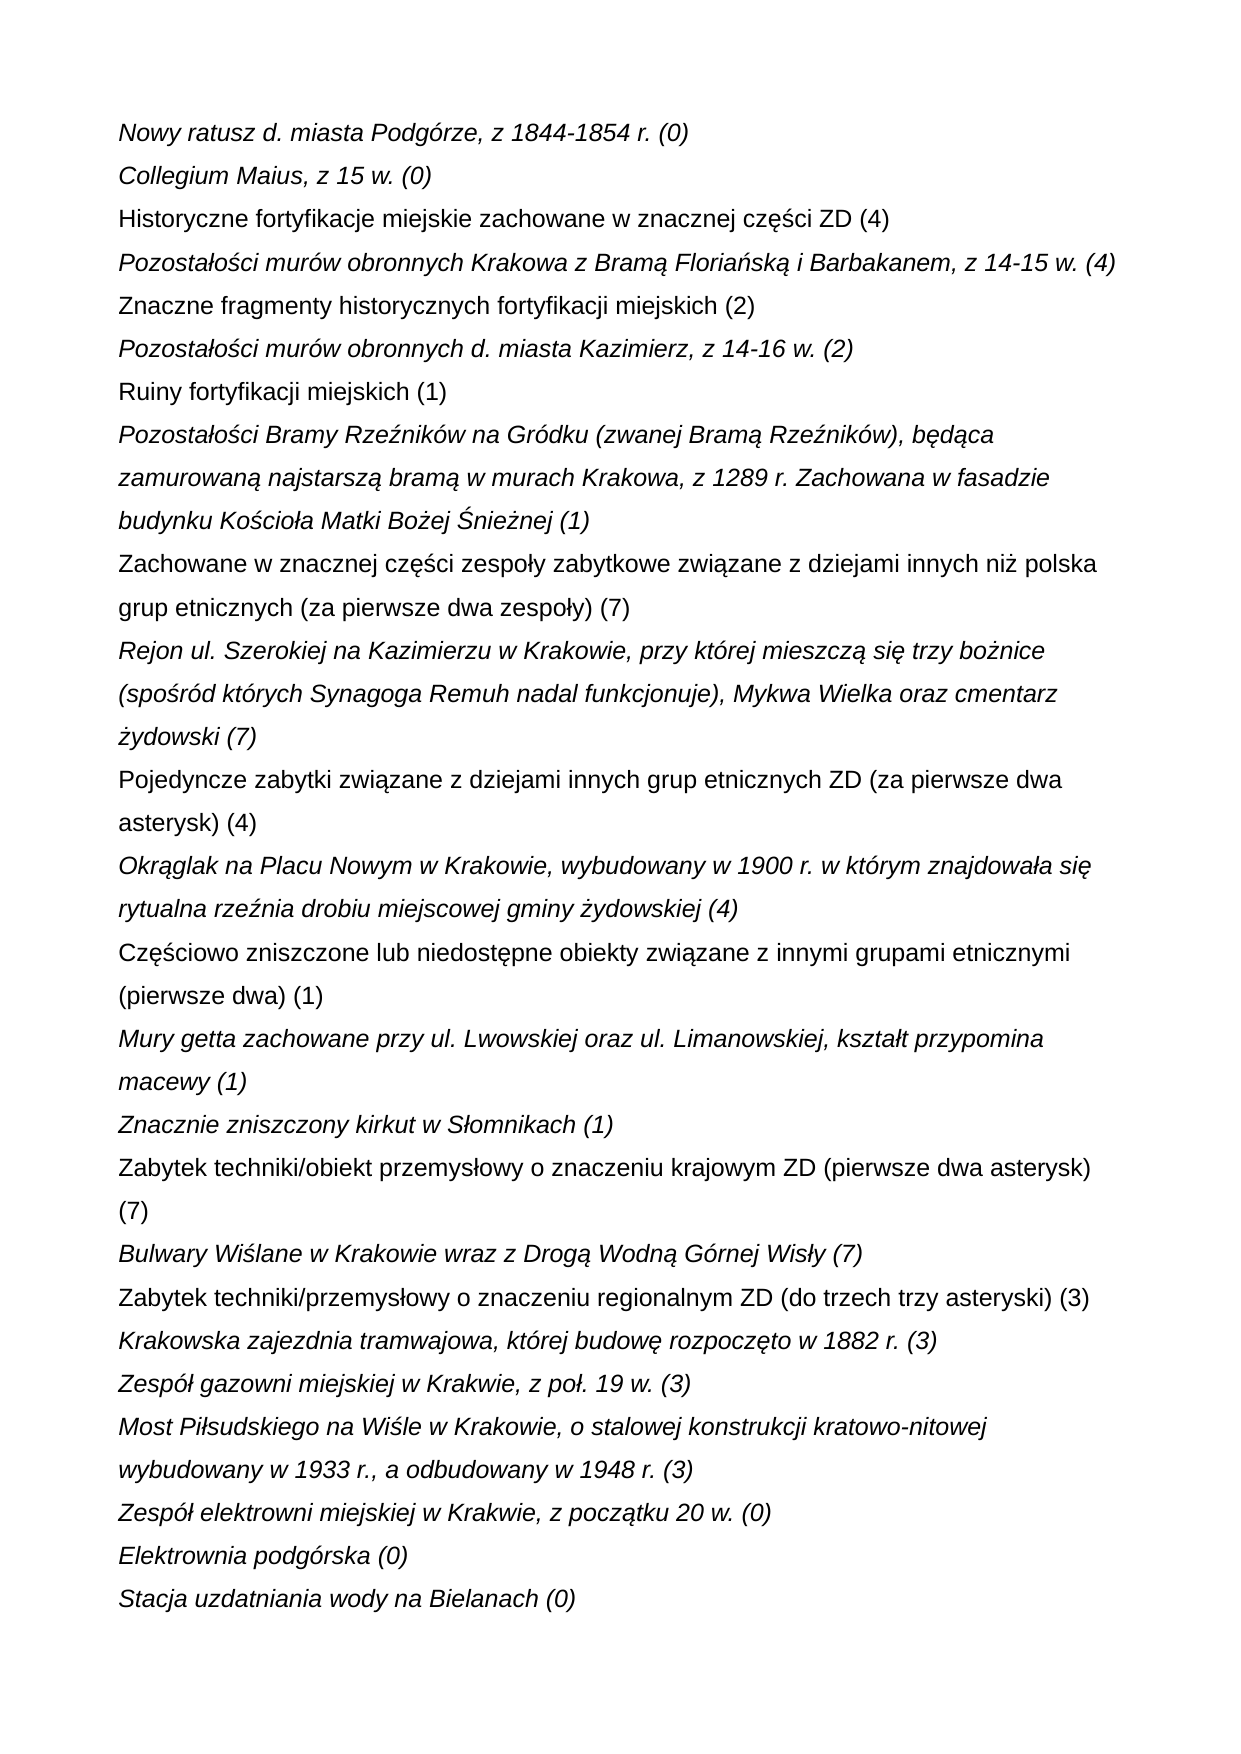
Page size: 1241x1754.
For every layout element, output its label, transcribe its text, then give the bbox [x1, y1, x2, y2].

text Zabytek techniki/przemysłowy o znaczeniu regionalnym ZD (do trzech trzy asteryski) (3) [118, 1282, 1122, 1311]
text Zespół gazowni miejskiej w Krakwie, z poł. 19 w. (3) [118, 1369, 1122, 1397]
text Pojedyncze zabytki związane z dziejami innych grup etnicznych ZD (za pierwsze dwa asterysk) (4) [118, 765, 1122, 837]
text Ruiny fortyfikacji miejskich (1) [118, 377, 1122, 406]
text Mury getta zachowane przy ul. Lwowskiej oraz ul. Limanowskiej, kształt przypomina macewy (1) [118, 1024, 1122, 1096]
text Zachowane w znacznej części zespoły zabytkowe związane z dziejami innych niż polska grup etnicznych (za pierwsze dwa zespoły) (7) [118, 549, 1122, 621]
text Collegium Maius, z 15 w. (0) [118, 161, 1122, 190]
text Nowy ratusz d. miasta Podgórze, z 1844-1854 r. (0) [118, 118, 1122, 147]
text Pozostałości Bramy Rzeźników na Gródku (zwanej Bramą Rzeźników), będąca zamurowaną najstarszą bramą w murach Krakowa, z 1289 r. Zachowana w fasadzie budynku Kościoła Matki Bożej Śnieżnej (1) [118, 420, 1122, 535]
text Rejon ul. Szerokiej na Kazimierzu w Krakowie, przy której mieszczą się trzy bożnice (spośród których Synagoga Remuh nadal funkcjonuje), Mykwa Wielka oraz cmentarz żydowski (7) [118, 636, 1122, 751]
text Okrąglak na Placu Nowym w Krakowie, wybudowany w 1900 r. w którym znajdowała się rytualna rzeźnia drobiu miejscowej gminy żydowskiej (4) [118, 851, 1122, 923]
text Częściowo zniszczone lub niedostępne obiekty związane z innymi grupami etnicznymi (pierwsze dwa) (1) [118, 937, 1122, 1009]
text Most Piłsudskiego na Wiśle w Krakowie, o stalowej konstrukcji kratowo-nitowej wybudowany w 1933 r., a odbudowany w 1948 r. (3) [118, 1412, 1122, 1484]
text Krakowska zajezdnia tramwajowa, której budowę rozpoczęto w 1882 r. (3) [118, 1326, 1122, 1354]
text Historyczne fortyfikacje miejskie zachowane w znacznej części ZD (4) [118, 204, 1122, 233]
text Pozostałości murów obronnych d. miasta Kazimierz, z 14-16 w. (2) [118, 334, 1122, 362]
text Zabytek techniki/obiekt przemysłowy o znaczeniu krajowym ZD (pierwsze dwa asterysk) (7) [118, 1153, 1122, 1225]
text Znacznie zniszczony kirkut w Słomnikach (1) [118, 1110, 1122, 1139]
text Elektrownia podgórska (0) [118, 1541, 1122, 1570]
text Zespół elektrowni miejskiej w Krakwie, z początku 20 w. (0) [118, 1498, 1122, 1527]
text Pozostałości murów obronnych Krakowa z Bramą Floriańską i Barbakanem, z 14-15 w. (4) [118, 247, 1122, 276]
text Bulwary Wiślane w Krakowie wraz z Drogą Wodną Górnej Wisły (7) [118, 1239, 1122, 1268]
text Stacja uzdatniania wody na Bielanach (0) [118, 1584, 1122, 1613]
text Znaczne fragmenty historycznych fortyfikacji miejskich (2) [118, 291, 1122, 319]
